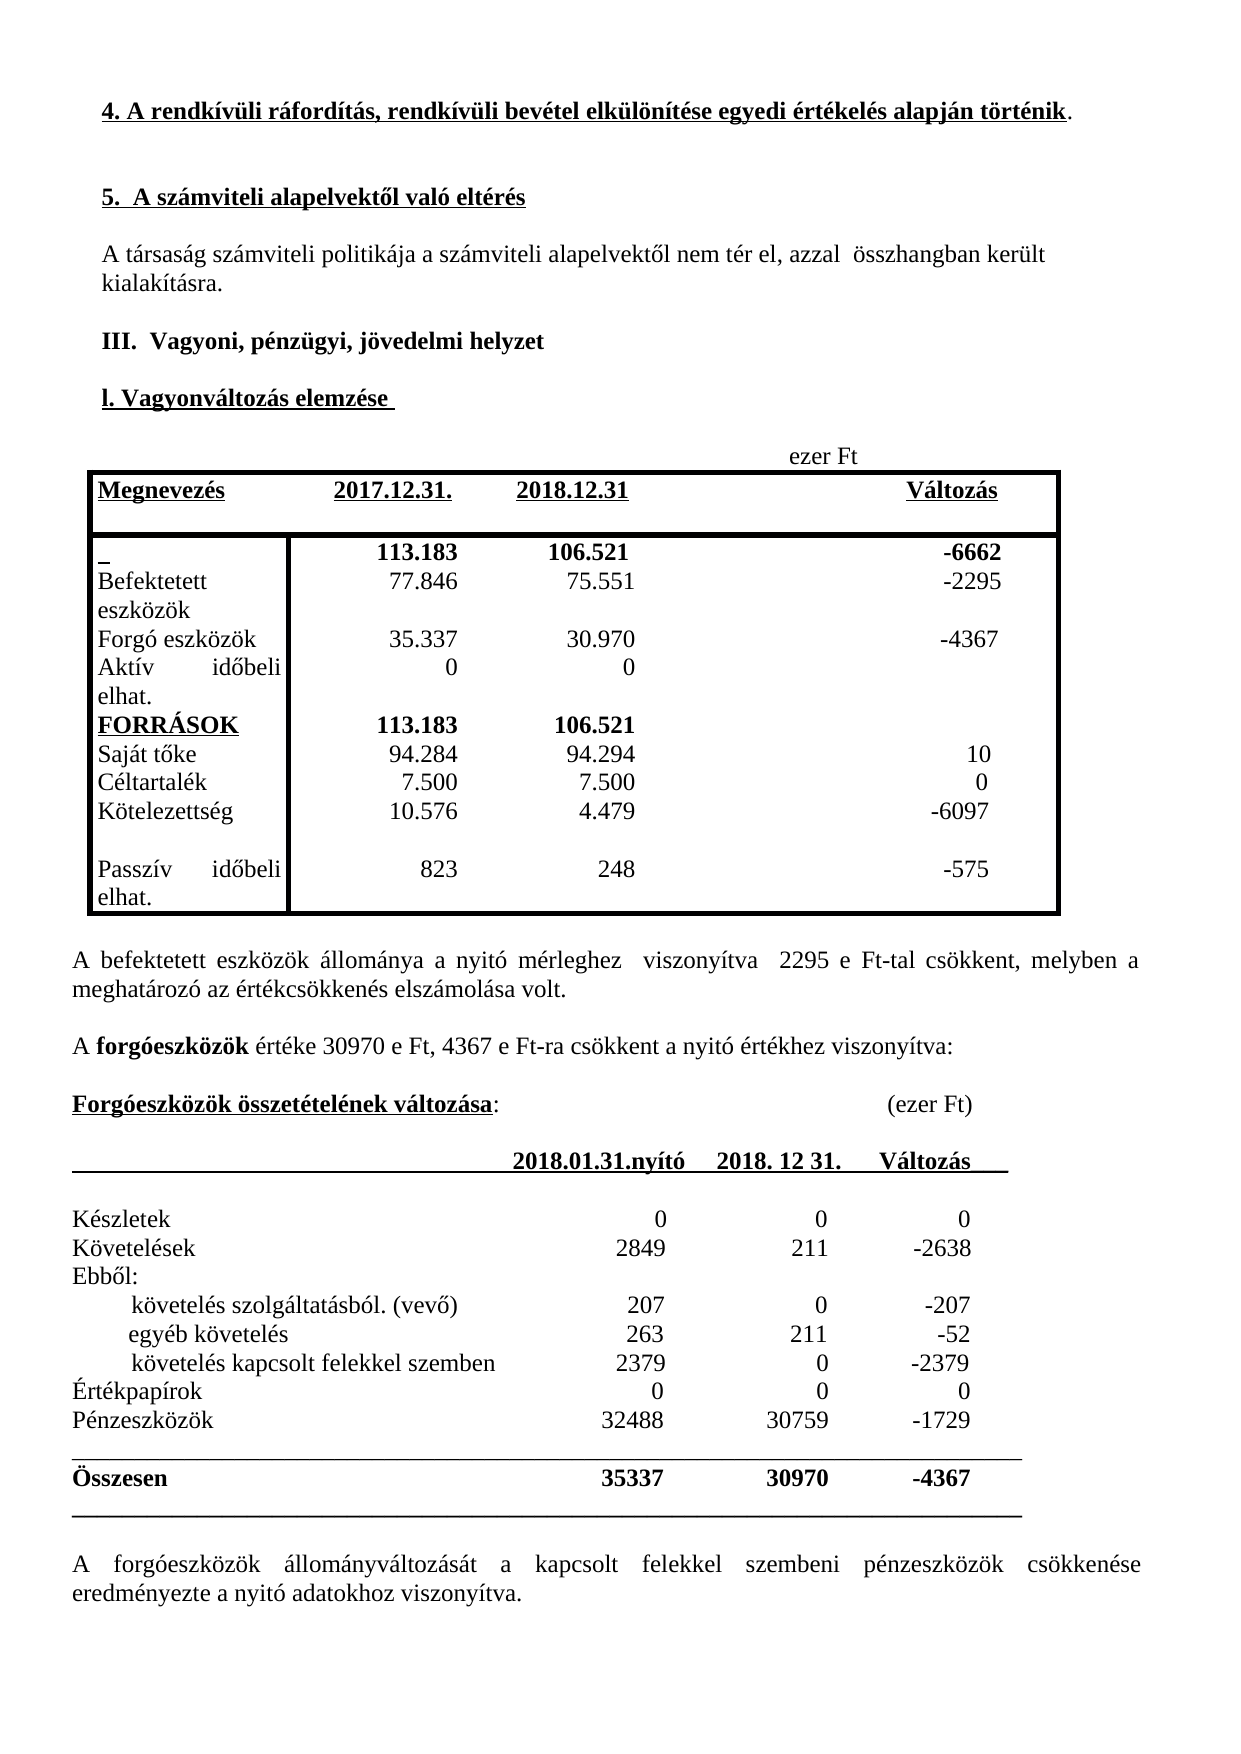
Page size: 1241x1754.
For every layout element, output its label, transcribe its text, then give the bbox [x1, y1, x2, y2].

text ezer Ft [101, 441, 1141, 469]
table_header 2018.12.31 [465, 475, 642, 532]
table_cell 94.294 [465, 739, 642, 767]
table_cell 7.500 [465, 768, 642, 796]
table_header Változás [643, 475, 1056, 532]
table_cell 4.479 [465, 796, 642, 854]
table_cell 106.521 [465, 538, 642, 566]
text Ebből: [72, 1261, 1141, 1290]
text követelés szolgáltatásból. (vevő) 207 0 -207 [72, 1290, 1141, 1319]
table_cell Befektetett eszközök [93, 566, 286, 624]
table_cell -6097 [643, 796, 1056, 854]
table_cell 10.576 [291, 796, 465, 854]
table_cell Aktív időbeli elhat. [93, 653, 286, 710]
table_cell [643, 710, 1056, 739]
table_cell 0 [465, 653, 642, 710]
table_header 2017.12.31. [289, 475, 465, 532]
table_cell Kötelezettség [93, 796, 286, 854]
text 4. A rendkívüli ráfordítás, rendkívüli bevétel elkülönítése egyedi értékelés alapján történik. [101, 96, 1141, 153]
table_cell 30.970 [465, 624, 642, 652]
text A forgóeszközök értéke 30970 e Ft, 4367 e Ft-ra csökkent a nyitó értékhez viszonyítva: [72, 1003, 1141, 1060]
table_cell 113.183 [291, 710, 465, 739]
table_cell 0 [291, 653, 465, 710]
table_cell -6662 [643, 538, 1056, 566]
table_cell 35.337 [291, 624, 465, 652]
text Forgóeszközök összetételének változása: (ezer Ft) [72, 1060, 1141, 1118]
table_cell 75.551 [465, 566, 642, 624]
table_cell -2295 [643, 566, 1056, 624]
table_cell Forgó eszközök [93, 624, 286, 652]
table_cell FORRÁSOK [93, 710, 286, 739]
text 2018.01.31.nyító 2018. 12 31. Változás___ Készletek 0 0 0 [72, 1118, 1141, 1233]
table_cell 106.521 [465, 710, 642, 739]
table_header Megnevezés [93, 475, 288, 532]
table_cell 7.500 [291, 768, 465, 796]
text A befektetett eszközök állománya a nyitó mérleghez viszonyítva 2295 e Ft-tal csökkent, melyben a meghatározó az értékcsökkenés elszámolása volt. [72, 916, 1141, 1003]
table_cell 113.183 [291, 538, 465, 566]
text Értékpapírok 0 0 0 Pénzeszközök 32488 30759 -1729 ____________________________________________________________________________ Összesen 35337 30970 -4367 ____________________________________________________________________________ [72, 1376, 1141, 1520]
table_cell [643, 653, 1056, 710]
table_cell 0 [643, 768, 1056, 796]
table_cell 10 [643, 739, 1056, 767]
text egyéb követelés 263 211 -52 [72, 1319, 1141, 1348]
table_cell 94.284 [291, 739, 465, 767]
table_cell -4367 [643, 624, 1056, 652]
text Követelések 2849 211 -2638 [72, 1233, 1141, 1261]
text A forgóeszközök állományváltozását a kapcsolt felekkel szembeni pénzeszközök csökkenése eredményezte a nyitó adatokhoz viszonyítva. [72, 1520, 1141, 1606]
table_cell Saját tőke [93, 739, 286, 767]
table_cell 248 [465, 854, 642, 911]
text 5. A számviteli alapelvektől való eltérés A társaság számviteli politikája a számviteli alapelvektől nem tér el, azzal összhangban került kialakításra. [101, 153, 1141, 297]
table_cell Passzív időbeli elhat. [93, 854, 286, 911]
text III. Vagyoni, pénzügyi, jövedelmi helyzet l. Vagyonváltozás elemzése [101, 326, 1141, 441]
table_cell 77.846 [291, 566, 465, 624]
text követelés kapcsolt felekkel szemben 2379 0 -2379 [72, 1348, 1141, 1376]
table_cell [93, 538, 286, 566]
table_cell -575 [643, 854, 1056, 911]
table_cell Céltartalék [93, 768, 286, 796]
table_cell 823 [291, 854, 465, 911]
